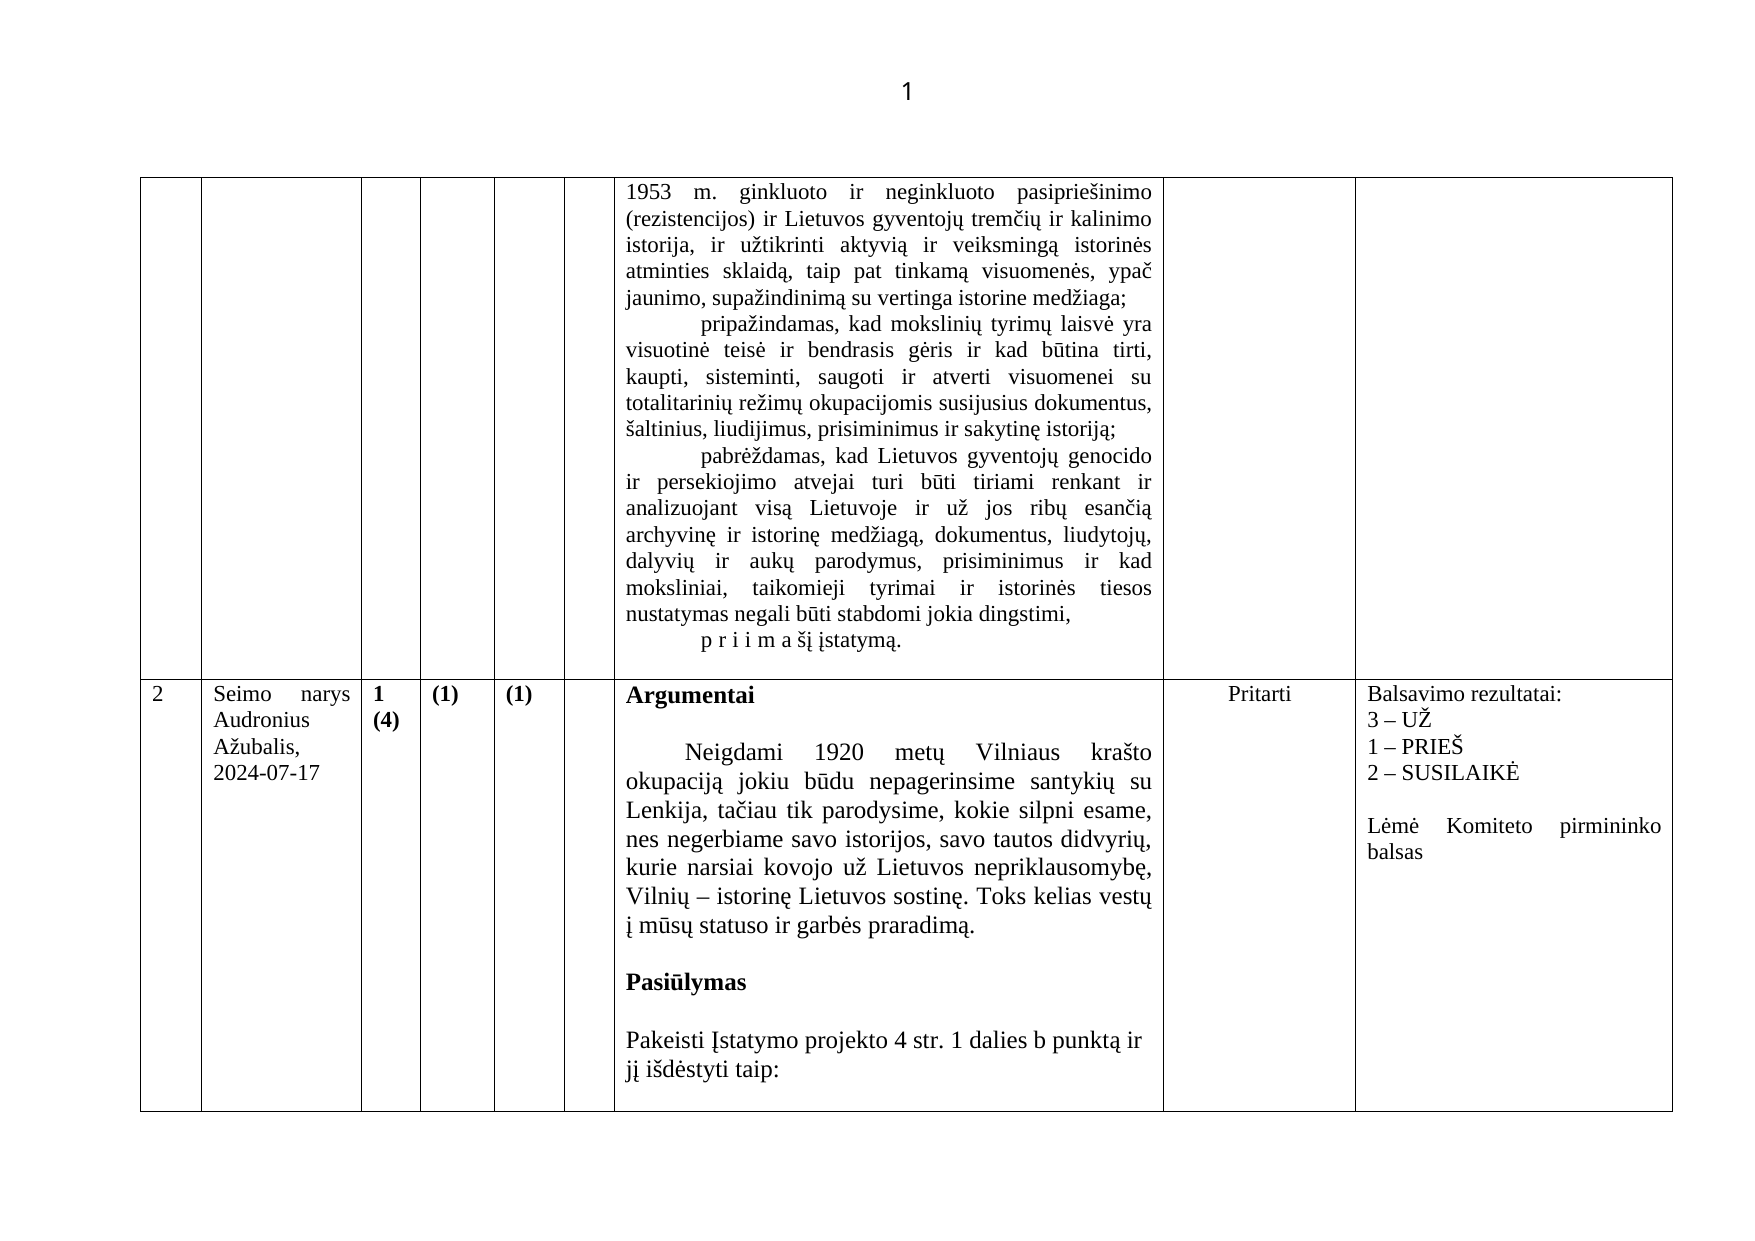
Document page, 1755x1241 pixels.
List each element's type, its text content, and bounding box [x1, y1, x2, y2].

table_cell [202, 178, 361, 679]
table_cell 1 (4) [362, 680, 420, 1111]
table_cell 1953 m. ginkluoto ir neginkluoto pasipriešinimo (rezistencijos) ir Lietuvos gyventojų tremčių ir kalinimo istorija, ir užtikrinti aktyvią ir veiksmingą istorinės atminties sklaidą, taip pat tinkamą visuomenės, ypač jaunimo, supažindinimą su vertinga istorine medžiaga; pripažindamas, kad mokslinių tyrimų laisvė yra visuotinė teisė ir bendrasis gėris ir kad būtina tirti, kaupti, sisteminti, saugoti ir atverti visuomenei su totalitarinių režimų okupacijomis susijusius dokumentus, šaltinius, liudijimus, prisiminimus ir sakytinę istoriją; pabrėždamas, kad Lietuvos gyventojų genocido ir persekiojimo atvejai turi būti tiriami renkant ir analizuojant visą Lietuvoje ir už jos ribų esančią archyvinę ir istorinę medžiagą, dokumentus, liudytojų, dalyvių ir aukų parodymus, prisiminimus ir kad moksliniai, taikomieji tyrimai ir istorinės tiesos nustatymas negali būti stabdomi jokia dingstimi, priima šį įstatymą. [615, 178, 1163, 679]
table_cell Balsavimo rezultatai: 3 – UŽ 1 – PRIEŠ 2 – SUSILAIKĖ Lėmė Komiteto pirmininko balsas [1356, 680, 1672, 1111]
table_cell [421, 178, 494, 679]
table_cell [565, 680, 614, 1111]
table_cell Argumentai Neigdami 1920 metų Vilniaus krašto okupaciją jokiu būdu nepagerinsime santykių su Lenkija, tačiau tik parodysime, kokie silpni esame, nes negerbiame savo istorijos, savo tautos didvyrių, kurie narsiai kovojo už Lietuvos nepriklausomybę, Vilnių – istorinę Lietuvos sostinę. Toks kelias vestų į mūsų statuso ir garbės praradimą. Pasiūlymas Pakeisti Įstatymo projekto 4 str. 1 dalies b punktą ir jį išdėstyti taip: [615, 680, 1163, 1111]
table_cell [1164, 178, 1355, 679]
table_cell [565, 178, 614, 679]
table_cell [362, 178, 420, 679]
table_cell (1) [495, 680, 564, 1111]
table_cell [495, 178, 564, 679]
table_cell [141, 178, 201, 679]
table_cell [1356, 178, 1672, 679]
table_cell (1) [421, 680, 494, 1111]
table_cell Seimo narys Audronius Ažubalis, 2024-07-17 [202, 680, 361, 1111]
table_cell 2 [141, 680, 201, 1111]
table_cell Pritarti [1164, 680, 1355, 1111]
